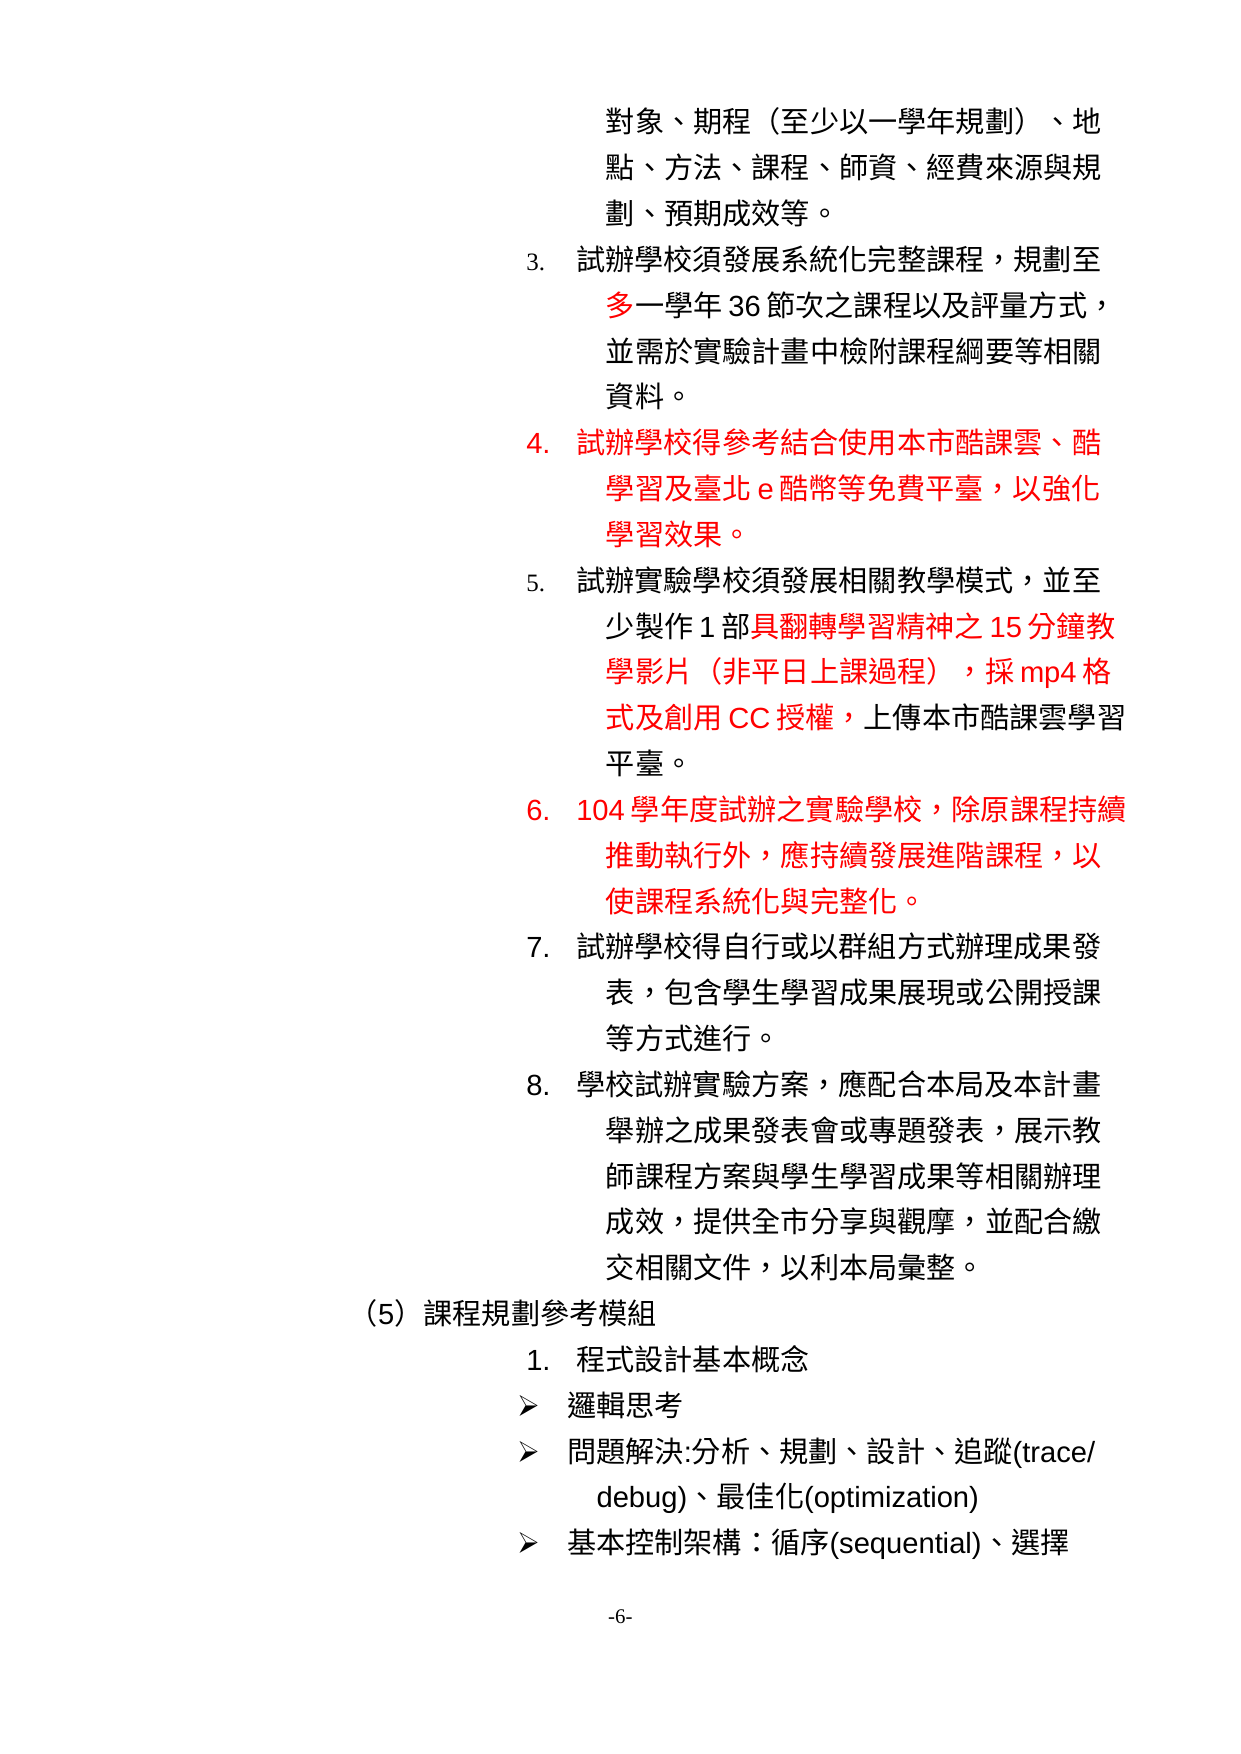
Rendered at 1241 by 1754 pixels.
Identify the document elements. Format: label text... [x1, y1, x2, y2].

list 問題解決:分析、規劃、設計、追蹤(trace/debug)、最佳化(optimization) [517, 1425, 1128, 1517]
list 對象、期程（至少以一學年規劃）、地點、方法、課程、師資、經費來源與規劃、預期成效等。 [526, 96, 1128, 234]
list 試辦實驗學校須發展相關教學模式，並至少製作1部具翻轉學習精神之15分鐘教學影片（非平日上課過程），採mp4格式及創用CC授權，上傳本市酷課雲學習平臺。 [526, 554, 1128, 784]
list 基本控制架構：循序(sequential)、選擇 [517, 1517, 1128, 1563]
list 試辦學校得參考結合使用本市酷課雲、酷學習及臺北e酷幣等免費平臺，以強化學習效果。 [526, 417, 1128, 554]
list 試辦學校須發展系統化完整課程，規劃至多一學年36節次之課程以及評量方式，並需於實驗計畫中檢附課程綱要等相關資料。 [526, 234, 1128, 417]
list 課程規劃參考模組 [349, 1288, 1128, 1334]
list 104學年度試辦之實驗學校，除原課程持續推動執行外，應持續發展進階課程，以使課程系統化與完整化。 [526, 784, 1128, 921]
list 試辦學校得自行或以群組方式辦理成果發表，包含學生學習成果展現或公開授課等方式進行。 [526, 921, 1128, 1059]
list 邏輯思考 [517, 1379, 1128, 1425]
list 學校試辦實驗方案，應配合本局及本計畫舉辦之成果發表會或專題發表，展示教師課程方案與學生學習成果等相關辦理成效，提供全市分享與觀摩，並配合繳交相關文件，以利本局彙整。 [526, 1059, 1128, 1288]
list 程式設計基本概念 [526, 1334, 1128, 1379]
